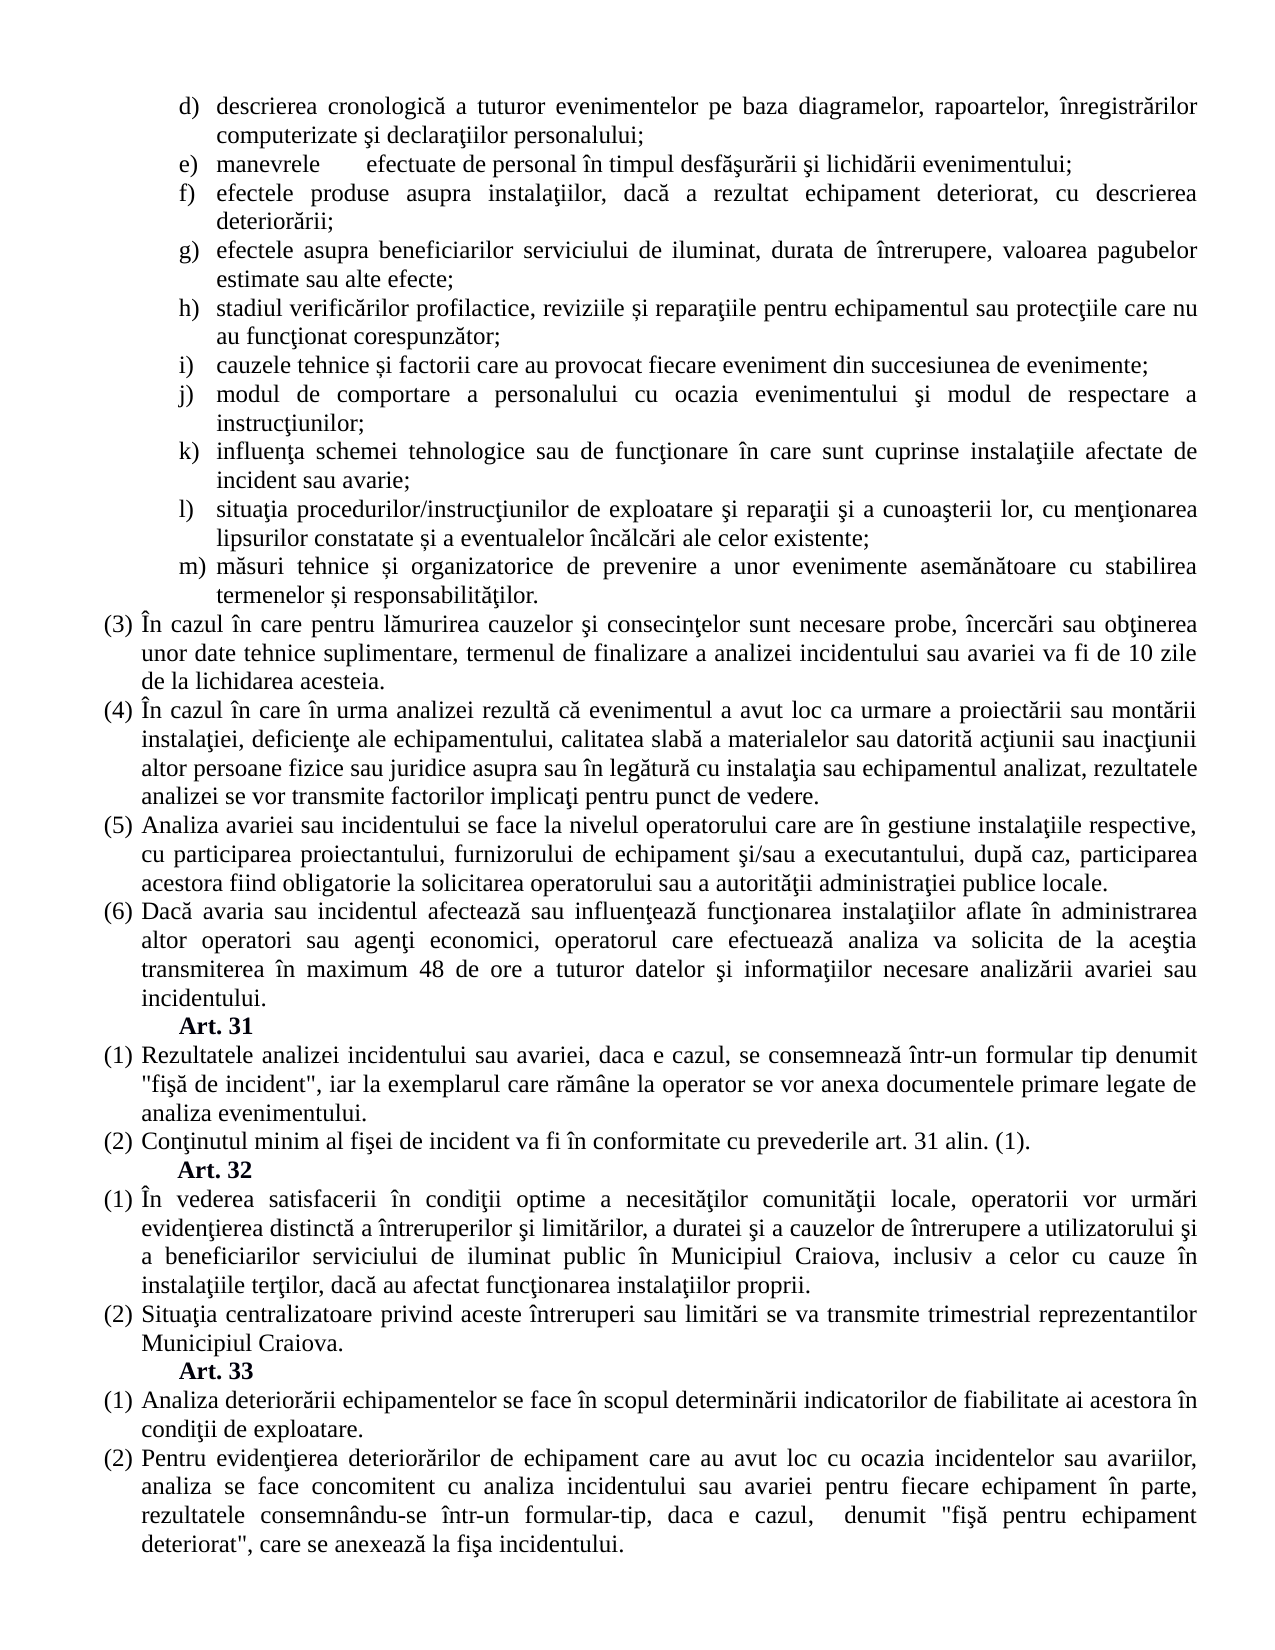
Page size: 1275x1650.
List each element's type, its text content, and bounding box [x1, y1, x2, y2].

list În cazul în care în urma analizei rezultă că evenimentul a avut loc ca urmare a proiectării sau montării instalaţiei, deficienţe ale echipamentului, calitatea slabă a materialelor sau datorită acţiunii sau inacţiunii altor persoane fizice sau juridice asupra sau în legătură cu instalaţia sau echipamentul analizat, rezultatele analizei se vor transmite factorilor implicaţi pentru punct de vedere. [103, 695, 1198, 810]
list Dacă avaria sau incidentul afectează sau influenţează funcţionarea instalaţiilor aflate în administrarea altor operatori sau agenţi economici, operatorul care efectuează analiza va solicita de la aceştia transmiterea în maximum 48 de ore a tuturor datelor şi informaţiilor necesare analizării avariei sau incidentului. [103, 896, 1198, 1011]
list efectele produse asupra instalaţiilor, dacă a rezultat echipament deteriorat, cu descrierea deteriorării; [178, 178, 1198, 235]
list Rezultatele analizei incidentului sau avariei, daca e cazul, se consemnează într-un formular tip denumit "fişă de incident", iar la exemplarul care rămâne la operator se vor anexa documentele primare legate de analiza evenimentului. [103, 1040, 1198, 1126]
list Conţinutul minim al fişei de incident va fi în conformitate cu prevederile art. 31 alin. (1). [103, 1126, 1198, 1155]
list Analiza avariei sau incidentului se face la nivelul operatorului care are în gestiune instalaţiile respective, cu participarea proiectantului, furnizorului de echipament şi/sau a executantului, după caz, participarea acestora fiind obligatorie la solicitarea operatorului sau a autorităţii administraţiei publice locale. [103, 810, 1198, 896]
list În vederea satisfacerii în condiţii optime a necesităţilor comunităţii locale, operatorii vor urmări evidenţierea distinctă a întreruperilor şi limitărilor, a duratei şi a cauzelor de întrerupere a utilizatorului şi a beneficiarilor serviciului de iluminat public în Municipiul Craiova, inclusiv a celor cu cauze în instalaţiile terţilor, dacă au afectat funcţionarea instalaţiilor proprii. [103, 1184, 1198, 1299]
list cauzele tehnice și factorii care au provocat fiecare eveniment din succesiunea de evenimente; [178, 350, 1198, 379]
list modul de comportare a personalului cu ocazia evenimentului şi modul de respectare a instrucţiunilor; [178, 379, 1198, 436]
list În cazul în care pentru lămurirea cauzelor şi consecinţelor sunt necesare probe, încercări sau obţinerea unor date tehnice suplimentare, termenul de finalizare a analizei incidentului sau avariei va fi de 10 zile de la lichidarea acesteia. [103, 609, 1198, 695]
list măsuri tehnice și organizatorice de prevenire a unor evenimente asemănătoare cu stabilirea termenelor și responsabilităţilor. [178, 551, 1198, 609]
list efectele asupra beneficiarilor serviciului de iluminat, durata de întrerupere, valoarea pagubelor estimate sau alte efecte; [178, 235, 1198, 293]
list manevrele efectuate de personal în timpul desfăşurării şi lichidării evenimentului; [178, 149, 1198, 178]
list descrierea cronologică a tuturor evenimentelor pe baza diagramelor, rapoartelor, înregistrărilor computerizate şi declaraţiilor personalului; [178, 91, 1198, 149]
list influenţa schemei tehnologice sau de funcţionare în care sunt cuprinse instalaţiile afectate de incident sau avarie; [178, 436, 1198, 494]
list situaţia procedurilor/instrucţiunilor de exploatare şi reparaţii şi a cunoaşterii lor, cu menţionarea lipsurilor constatate și a eventualelor încălcări ale celor existente; [178, 494, 1198, 551]
list Analiza deteriorării echipamentelor se face în scopul determinării indicatorilor de fiabilitate ai acestora în condiţii de exploatare. [103, 1385, 1198, 1443]
list Pentru evidenţierea deteriorărilor de echipament care au avut loc cu ocazia incidentelor sau avariilor, analiza se face concomitent cu analiza incidentului sau avariei pentru fiecare echipament în parte, rezultatele consemnându-se într-un formular-tip, daca e cazul, denumit "fişă pentru echipament deteriorat", care se anexează la fişa incidentului. [103, 1443, 1198, 1558]
list stadiul verificărilor profilactice, reviziile și reparaţiile pentru echipamentul sau protecţiile care nu au funcţionat corespunzător; [178, 293, 1198, 350]
list Situaţia centralizatoare privind aceste întreruperi sau limitări se va transmite trimestrial reprezentantilor Municipiul Craiova. [103, 1299, 1198, 1356]
